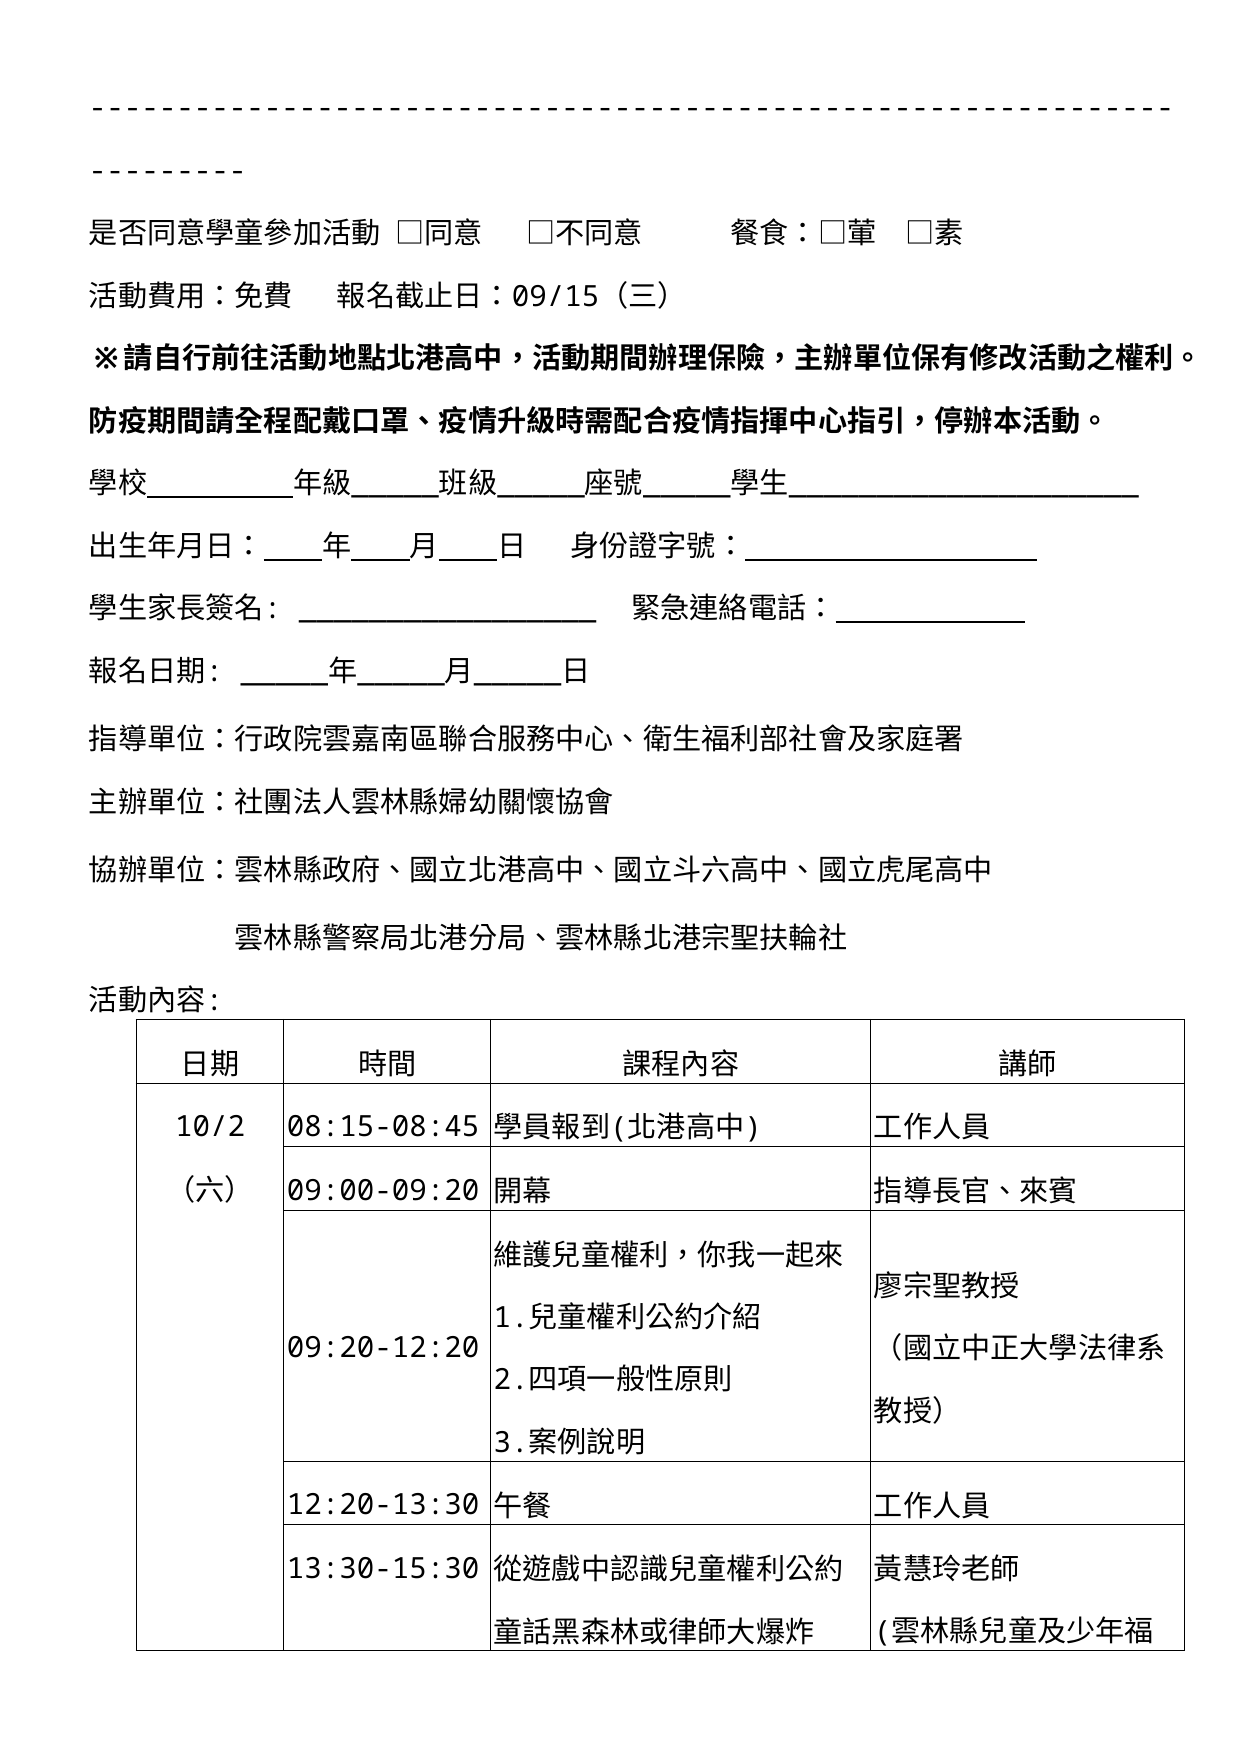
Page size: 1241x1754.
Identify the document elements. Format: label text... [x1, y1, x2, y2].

table_cell 工作人員 [871, 1084, 1184, 1146]
table_cell 廖宗聖教授 （國立中正大學法律系教授） [871, 1211, 1184, 1461]
text 學校 年級_____班級_____座號_____學生____________________ [89, 439, 1181, 502]
table_cell 08:15-08:45 [284, 1084, 490, 1146]
text 雲林縣警察局北港分局、雲林縣北港宗聖扶輪社 [89, 894, 1188, 956]
text 主辦單位：社團法人雲林縣婦幼關懷協會 [89, 758, 1181, 820]
table_cell 10/2 （六） [137, 1084, 283, 1650]
text 協辦單位：雲林縣政府、國立北港高中、國立斗六高中、國立虎尾高中 [89, 826, 1188, 888]
table_cell 13:30-15:30 [284, 1525, 490, 1650]
table_cell 午餐 [491, 1462, 870, 1524]
table_cell 黃慧玲老師 (雲林縣兒童及少年福 [871, 1525, 1184, 1650]
table_cell 12:20-13:30 [284, 1462, 490, 1524]
text 出生年月日： 年 月 日 身份證字號： [89, 502, 1181, 564]
table_header 日期 [137, 1020, 283, 1082]
text 指導單位：行政院雲嘉南區聯合服務中心、衛生福利部社會及家庭署 [89, 695, 1144, 758]
text ※請自行前往活動地點北港高中，活動期間辦理保險，主辦單位保有修改活動之權利。防疫期間請全程配戴口罩、疫情升級時需配合疫情指揮中心指引，停辦本活動。 [89, 314, 1181, 439]
table_cell 工作人員 [871, 1462, 1184, 1524]
text 是否同意學童參加活動 □同意 □不同意 餐食：□葷 □素 [89, 189, 1181, 252]
text 學生家長簽名: _________________ 緊急連絡電話： [89, 564, 1035, 627]
table_cell 開幕 [491, 1147, 870, 1209]
table_cell 學員報到(北港高中) [491, 1084, 870, 1146]
table_cell 維護兒童權利，你我一起來 1.兒童權利公約介紹 2.四項一般性原則 3.案例說明 [491, 1211, 870, 1461]
table_cell 指導長官、來賓 [871, 1147, 1184, 1209]
table_header 時間 [284, 1020, 490, 1082]
table_cell 09:20-12:20 [284, 1211, 490, 1461]
text 報名日期: _____年_____月_____日 [89, 627, 1035, 689]
table_header 課程內容 [491, 1020, 870, 1082]
text ----------------------------------------------------------------------- [89, 64, 1181, 189]
text 活動內容: [89, 956, 1181, 1019]
table_cell 09:00-09:20 [284, 1147, 490, 1209]
table_header 講師 [871, 1020, 1184, 1082]
table_cell 從遊戲中認識兒童權利公約 童話黑森林或律師大爆炸 [491, 1525, 870, 1650]
text 活動費用：免費 報名截止日：09/15（三） [89, 252, 1181, 314]
